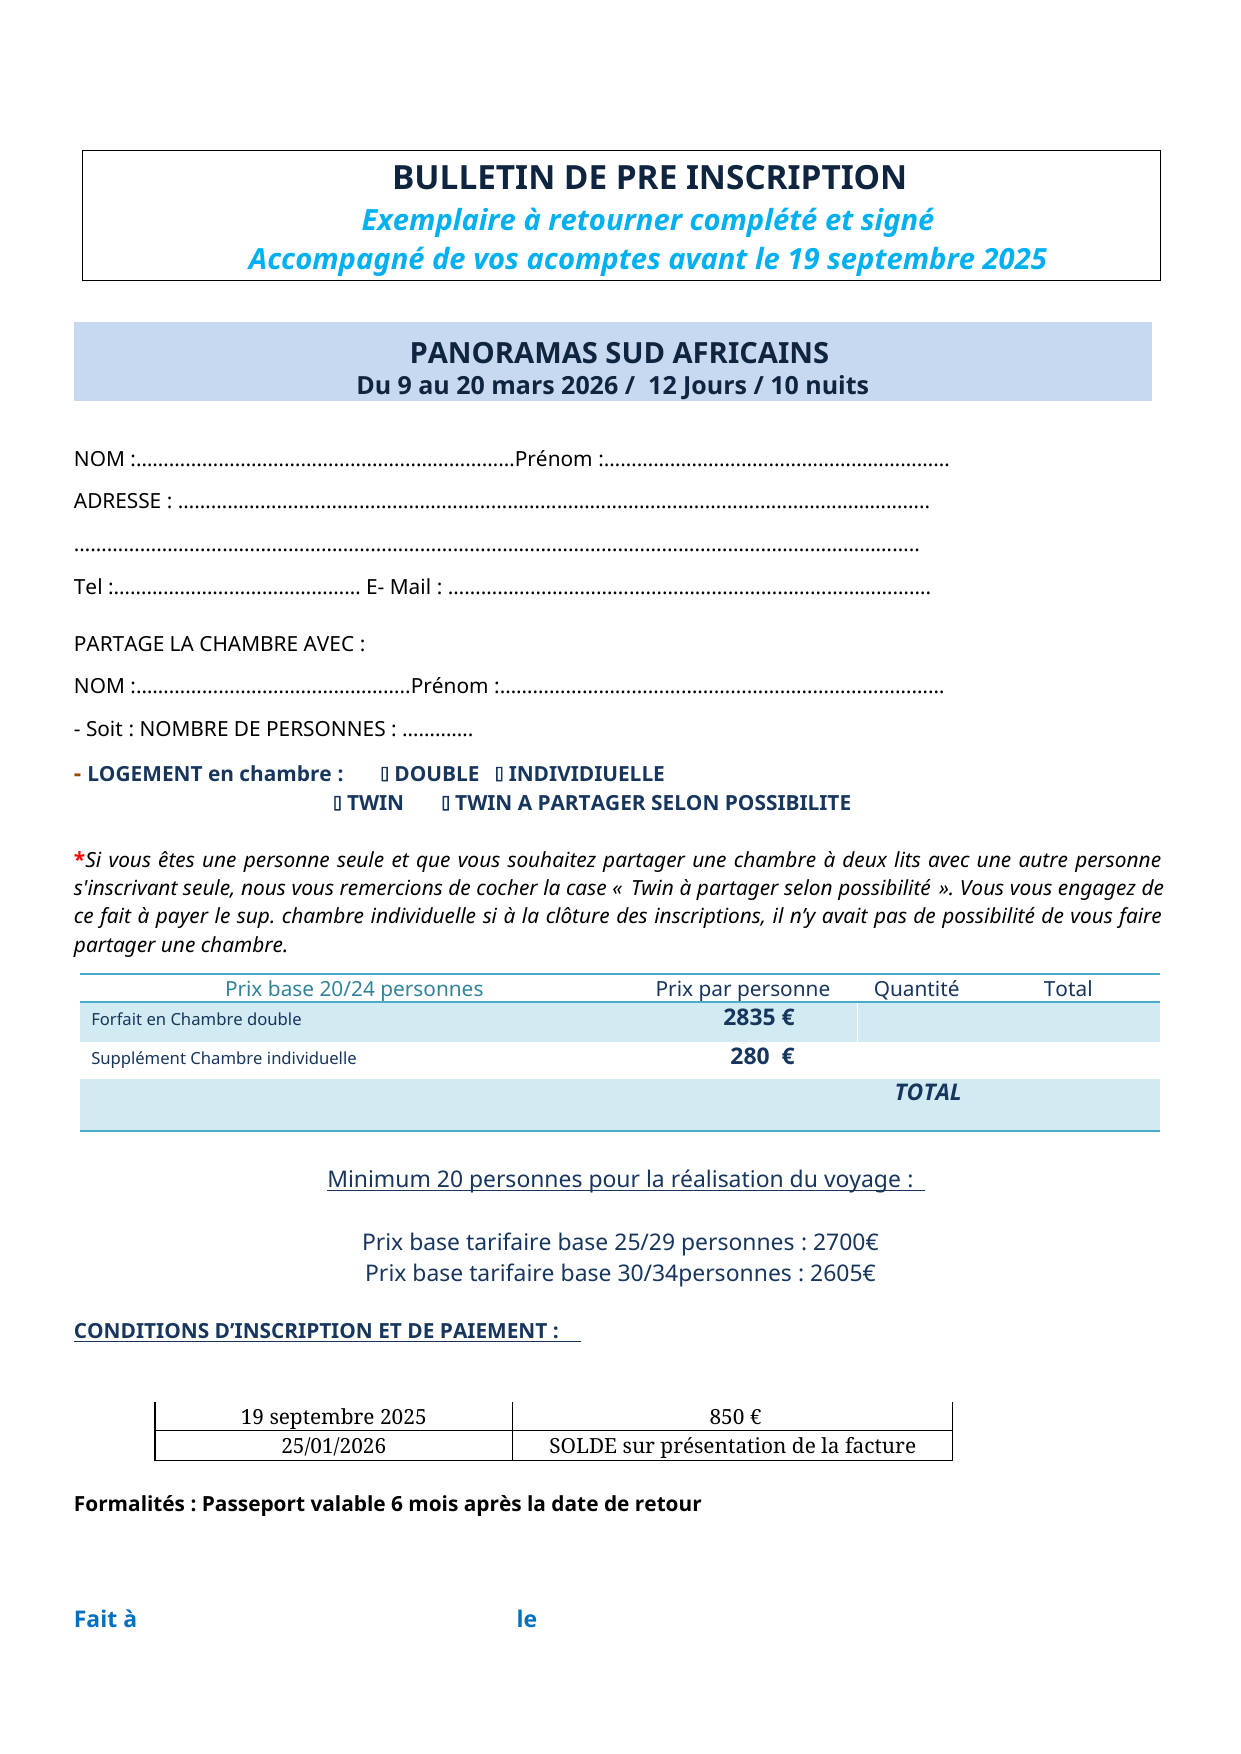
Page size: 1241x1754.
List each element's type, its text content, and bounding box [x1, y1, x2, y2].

text Formalités : Passeport valable 6 mois après la date de retour [74, 1489, 1166, 1518]
table_cell TOTAL [628, 1079, 976, 1130]
table_cell [976, 1079, 1160, 1130]
table_cell 25/01/2026 [156, 1431, 512, 1460]
text Du 9 au 20 mars 2026 / 12 Jours / 10 nuits [74, 367, 1152, 401]
text …………………………………………………………………………………………..………………………………………….. [74, 529, 1152, 558]
text Minimum 20 personnes pour la réalisation du voyage : [88, 1163, 1152, 1194]
table_header Prix base 20/24 personnes [80, 975, 628, 1001]
text Fait à le [74, 1603, 1093, 1634]
table_cell [858, 1042, 976, 1078]
table_cell [976, 1003, 1160, 1042]
table_header Prix par personne [628, 975, 857, 1001]
text Prix base tarifaire base 25/29 personnes : 2700€ [88, 1226, 1152, 1257]
text NOM :……………………………………………………………Prénom :……………………………………………………… [74, 444, 1152, 472]
text PARTAGE LA CHAMBRE AVEC : [74, 629, 1152, 657]
table_cell [858, 1003, 976, 1042]
subtitle BULLETIN DE PRE INSCRIPTION [83, 151, 1160, 196]
table_cell [976, 1042, 1160, 1078]
table_header Total [976, 975, 1160, 1001]
table_header 19 septembre 2025 [156, 1402, 512, 1430]
text Prix base tarifaire base 30/34personnes : 2605€ [88, 1257, 1152, 1288]
subtitle Exemplaire à retourner complété et signé [83, 196, 1160, 236]
table_cell Forfait en Chambre double [80, 1003, 628, 1042]
text ADRESSE : ……………………………………………………………………………………………………………………….. [74, 487, 1152, 515]
text Tel :……………………………………… E- Mail : ……………………………………………………………………………. [74, 572, 1152, 600]
text PANORAMAS SUD AFRICAINS [74, 348, 1152, 367]
table_header 850 € [513, 1402, 952, 1430]
text - LOGEMENT en chambre :  DOUBLE  INDIVIDIUELLE [74, 757, 1093, 788]
table_cell 2835 € [628, 1003, 857, 1042]
table_cell SOLDE sur présentation de la facture [513, 1431, 952, 1460]
table_cell [80, 1079, 628, 1130]
text - Soit : NOMBRE DE PERSONNES : …………. [74, 714, 1152, 742]
text CONDITIONS D’INSCRIPTION ET DE PAIEMENT : [74, 1317, 1093, 1345]
table_header Quantité [858, 975, 976, 1001]
text  TWIN  TWIN A PARTAGER SELON POSSIBILITE [74, 788, 1093, 816]
table_cell Supplément Chambre individuelle [80, 1042, 628, 1078]
subtitle Accompagné de vos acomptes avant le 19 septembre 2025 [83, 236, 1160, 280]
table_cell 280 € [628, 1042, 857, 1078]
text *Si vous êtes une personne seule et que vous souhaitez partager une chambre à deux lits avec une autre personne s'inscrivant seule, nous vous remercions de cocher la case « Twin à partager selon possibilité ». Vous vous engagez de ce fait à payer le sup. chambre individuelle si à la clôture des inscriptions, il n’y avait pas de possibilité de vous faire partager une chambre. [74, 845, 1166, 958]
text NOM :…………………………………………..Prénom :……………………………………………………………………… [74, 671, 1152, 700]
